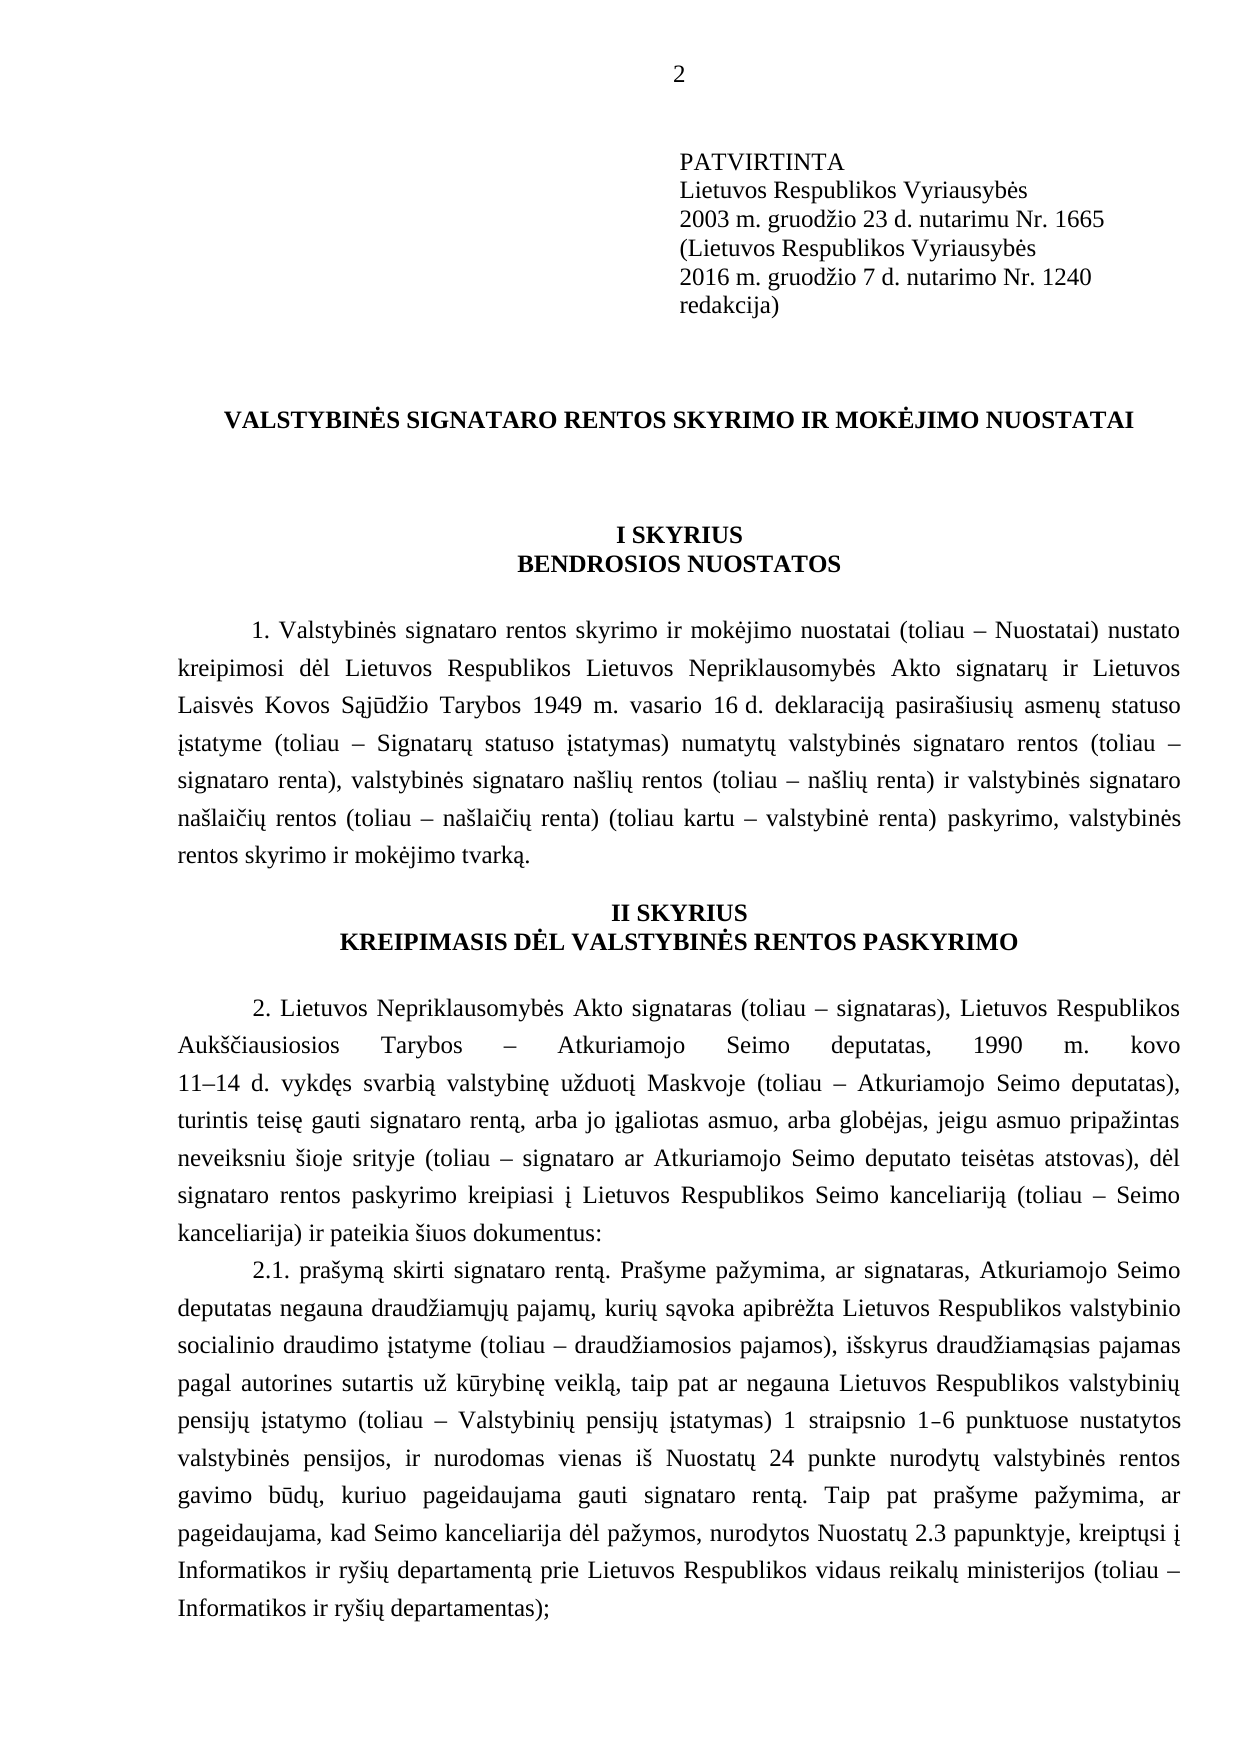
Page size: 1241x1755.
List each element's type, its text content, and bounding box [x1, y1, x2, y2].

text I SKYRIUS [177, 521, 1181, 549]
text II SKYRIUS [177, 898, 1181, 927]
text 2. Lietuvos Nepriklausomybės Akto signataras (toliau – signataras), Lietuvos Respublikos Aukščiausiosios Tarybos – Atkuriamojo Seimo deputatas, 1990 m. kovo 11–14 d. vykdęs svarbią valstybinę užduotį Maskvoje (toliau – Atkuriamojo Seimo deputatas), turintis teisę gauti signataro rentą, arba jo įgaliotas asmuo, arba globėjas, jeigu asmuo pripažintas neveiksniu šioje srityje (toliau – signataro ar Atkuriamojo Seimo deputato teisėtas atstovas), dėl signataro rentos paskyrimo kreipiasi į Lietuvos Respublikos Seimo kanceliariją (toliau – Seimo kanceliarija) ir pateikia šiuos dokumentus: [177, 984, 1181, 1247]
text 1. Valstybinės signataro rentos skyrimo ir mokėjimo nuostatai (toliau – Nuostatai) nustato kreipimosi dėl Lietuvos Respublikos Lietuvos Nepriklausomybės Akto signatarų ir Lietuvos Laisvės Kovos Sąjūdžio Tarybos 1949 m. vasario 16 d. deklaraciją pasirašiusių asmenų statuso įstatyme (toliau – Signatarų statuso įstatymas) numatytų valstybinės signataro rentos (toliau – signataro renta), valstybinės signataro našlių rentos (toliau – našlių renta) ir valstybinės signataro našlaičių rentos (toliau – našlaičių renta) (toliau kartu – valstybinė renta) paskyrimo, valstybinės rentos skyrimo ir mokėjimo tvarką. [177, 607, 1181, 869]
text BENDROSIOS NUOSTATOS [177, 549, 1181, 578]
text 2.1. prašymą skirti signataro rentą. Prašyme pažymima, ar signataras, Atkuriamojo Seimo deputatas negauna draudžiamųjų pajamų, kurių sąvoka apibrėžta Lietuvos Respublikos valstybinio socialinio draudimo įstatyme (toliau – draudžiamosios pajamos), išskyrus draudžiamąsias pajamas pagal autorines sutartis už kūrybinę veiklą, taip pat ar negauna Lietuvos Respublikos valstybinių pensijų įstatymo (toliau – Valstybinių pensijų įstatymas) 1 straipsnio 1–6 punktuose nustatytos valstybinės pensijos, ir nurodomas vienas iš Nuostatų 24 punkte nurodytų valstybinės rentos gavimo būdų, kuriuo pageidaujama gauti signataro rentą. Taip pat prašyme pažymima, ar pageidaujama, kad Seimo kanceliarija dėl pažymos, nurodytos Nuostatų 2.3 papunktyje, kreiptųsi į Informatikos ir ryšių departamentą prie Lietuvos Respublikos vidaus reikalų ministerijos (toliau – Informatikos ir ryšių departamentas); [177, 1247, 1181, 1622]
text PATVIRTINTA Lietuvos Respublikos Vyriausybės 2003 m. gruodžio 23 d. nutarimu Nr. 1665 (Lietuvos Respublikos Vyriausybės 2016 m. gruodžio 7 d. nutarimo Nr. 1240 redakcija) [679, 147, 1181, 319]
text KREIPIMASIS DĖL VALSTYBINĖS RENTOS PASKYRIMO [177, 927, 1181, 956]
text VALSTYBINĖS SIGNATARO RENTOS SKYRIMO IR MOKĖJIMO NUOSTATAI [177, 406, 1181, 434]
